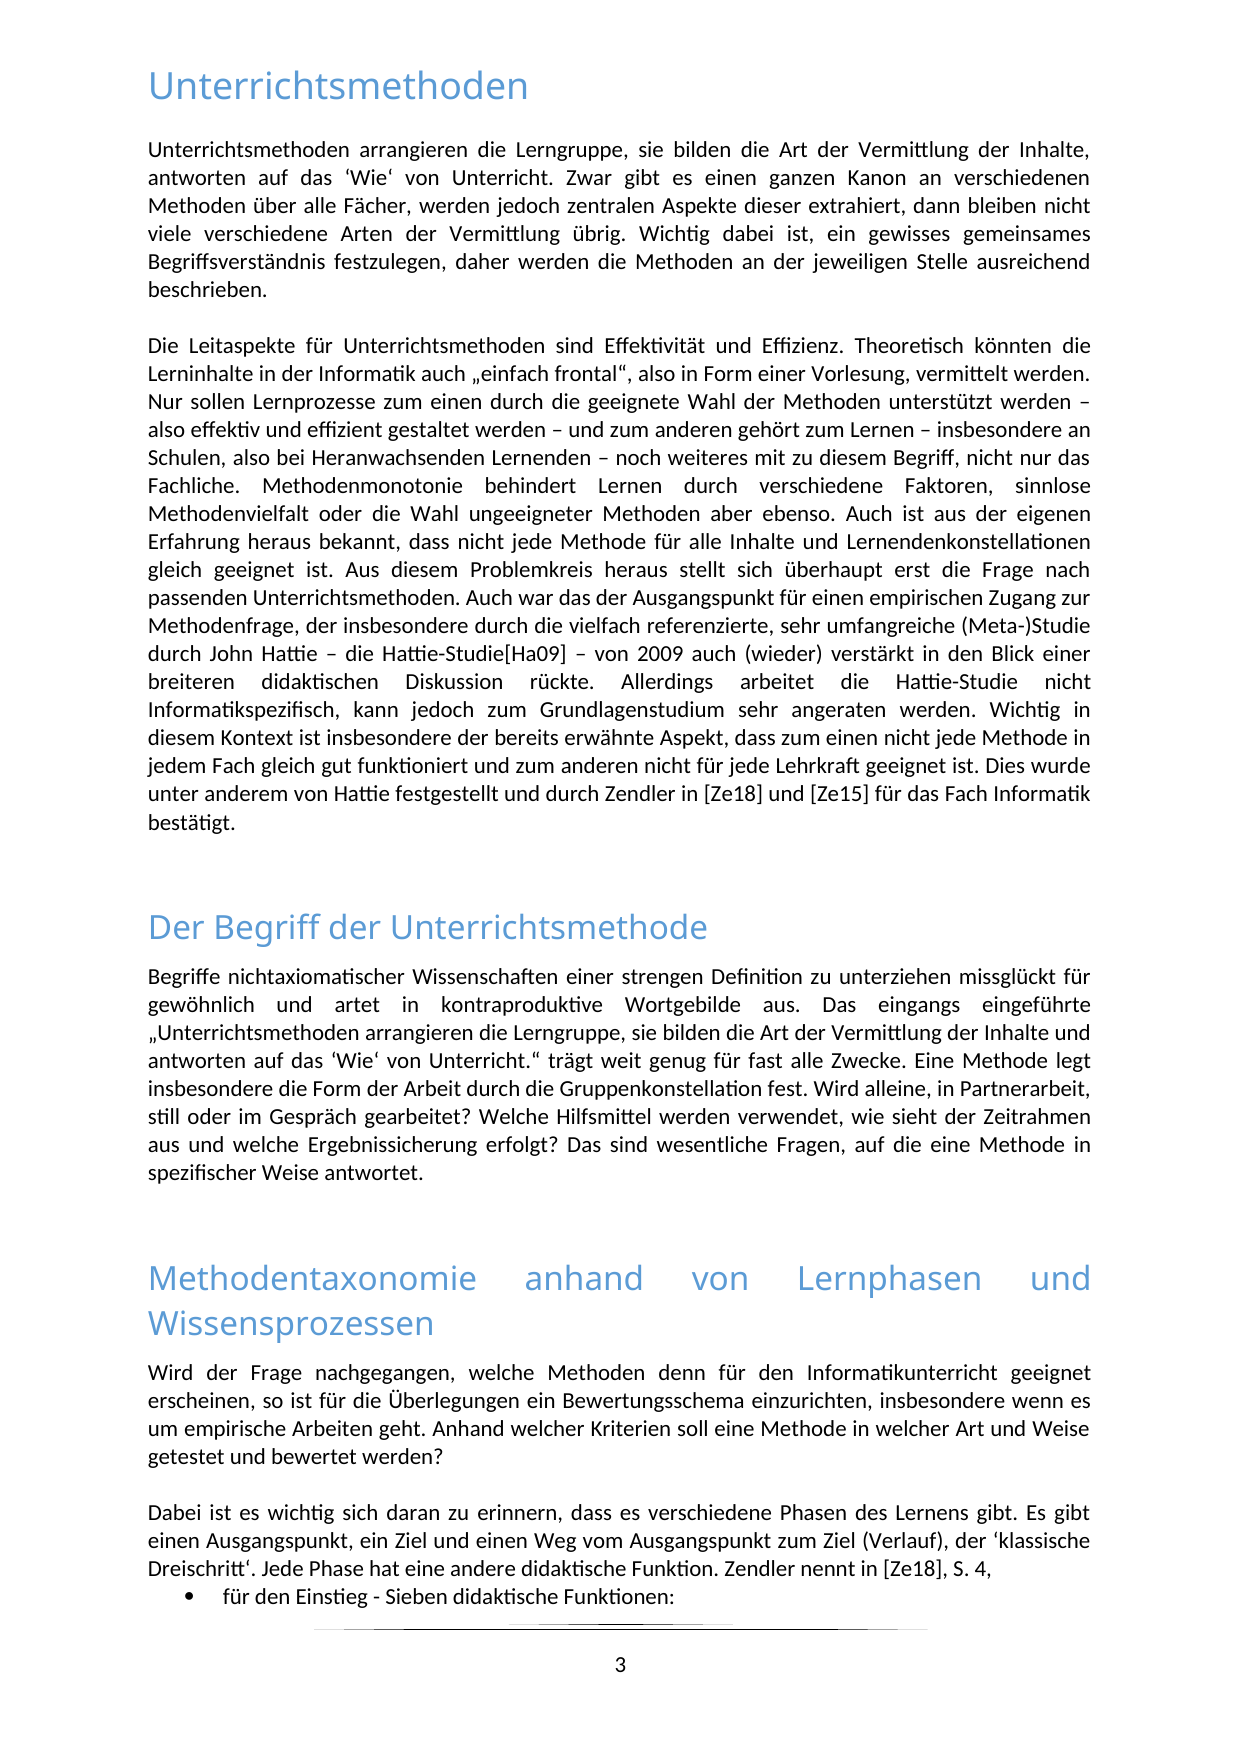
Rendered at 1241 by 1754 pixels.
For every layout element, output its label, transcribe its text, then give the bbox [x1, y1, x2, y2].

text Dabei ist es wichtig sich daran zu erinnern, dass es verschiedene Phasen des Lernens gibt. Es gibt einen Ausgangspunkt, ein Ziel und einen Weg vom Ausgangspunkt zum Ziel (Verlauf), der ‘klassische Dreischritt‘. Jede Phase hat eine andere didaktische Funktion. Zendler nennt in [Ze18], S. 4, [148, 1498, 1092, 1582]
text Unterrichtsmethoden arrangieren die Lerngruppe, sie bilden die Art der Vermittlung der Inhalte, antworten auf das ‘Wie‘ von Unterricht. Zwar gibt es einen ganzen Kanon an verschiedenen Methoden über alle Fächer, werden jedoch zentralen Aspekte dieser extrahiert, dann bleiben nicht viele verschiedene Arten der Vermittlung übrig. Wichtig dabei ist, ein gewisses gemeinsames Begriffsverständnis festzulegen, daher werden die Methoden an der jeweiligen Stelle ausreichend beschrieben. [148, 135, 1092, 303]
text Begriffe nichtaxiomatischer Wissenschaften einer strengen Definition zu unterziehen missglückt für gewöhnlich und artet in kontraproduktive Wortgebilde aus. Das eingangs eingeführte „Unterrichtsmethoden arrangieren die Lerngruppe, sie bilden die Art der Vermittlung der Inhalte und antworten auf das ‘Wie‘ von Unterricht.“ trägt weit genug für fast alle Zwecke. Eine Methode legt insbesondere die Form der Arbeit durch die Gruppenkonstellation fest. Wird alleine, in Partnerarbeit, still oder im Gespräch gearbeitet? Welche Hilfsmittel werden verwendet, wie sieht der Zeitrahmen aus und welche Ergebnissicherung erfolgt? Das sind wesentliche Fragen, auf die eine Methode in spezifischer Weise antwortet. [148, 962, 1092, 1186]
list für den Einstieg - Sieben didaktische Funktionen: [185, 1582, 1092, 1610]
subtitle Der Begriff der Unterrichtsmethode [148, 904, 1092, 949]
text Die Leitaspekte für Unterrichtsmethoden sind Effektivität und Effizienz. Theoretisch könnten die Lerninhalte in der Informatik auch „einfach frontal“, also in Form einer Vorlesung, vermittelt werden. Nur sollen Lernprozesse zum einen durch die geeignete Wahl der Methoden unterstützt werden – also effektiv und effizient gestaltet werden – und zum anderen gehört zum Lernen – insbesondere an Schulen, also bei Heranwachsenden Lernenden – noch weiteres mit zu diesem Begriff, nicht nur das Fachliche. Methodenmonotonie behindert Lernen durch verschiedene Faktoren, sinnlose Methodenvielfalt oder die Wahl ungeeigneter Methoden aber ebenso. Auch ist aus der eigenen Erfahrung heraus bekannt, dass nicht jede Methode für alle Inhalte und Lernendenkonstellationen gleich geeignet ist. Aus diesem Problemkreis heraus stellt sich überhaupt erst die Frage nach passenden Unterrichtsmethoden. Auch war das der Ausgangspunkt für einen empirischen Zugang zur Methodenfrage, der insbesondere durch die vielfach referenzierte, sehr umfangreiche (Meta-)Studie durch John Hattie – die Hattie-Studie[Ha09] – von 2009 auch (wieder) verstärkt in den Blick einer breiteren didaktischen Diskussion rückte. Allerdings arbeitet die Hattie-Studie nicht Informatikspezifisch, kann jedoch zum Grundlagenstudium sehr angeraten werden. Wichtig in diesem Kontext ist insbesondere der bereits erwähnte Aspekt, dass zum einen nicht jede Methode in jedem Fach gleich gut funktioniert und zum anderen nicht für jede Lehrkraft geeignet ist. Dies wurde unter anderem von Hattie festgestellt und durch Zendler in [Ze18] und [Ze15] für das Fach Informatik bestätigt. [148, 331, 1092, 836]
text Wird der Frage nachgegangen, welche Methoden denn für den Informatikunterricht geeignet erscheinen, so ist für die Überlegungen ein Bewertungsschema einzurichten, insbesondere wenn es um empirische Arbeiten geht. Anhand welcher Kriterien soll eine Methode in welcher Art und Weise getestet und bewertet werden? [148, 1358, 1092, 1470]
subtitle Methodentaxonomie anhand von Lernphasen und Wissensprozessen [148, 1255, 1092, 1346]
subtitle Unterrichtsmethoden [148, 59, 1092, 110]
